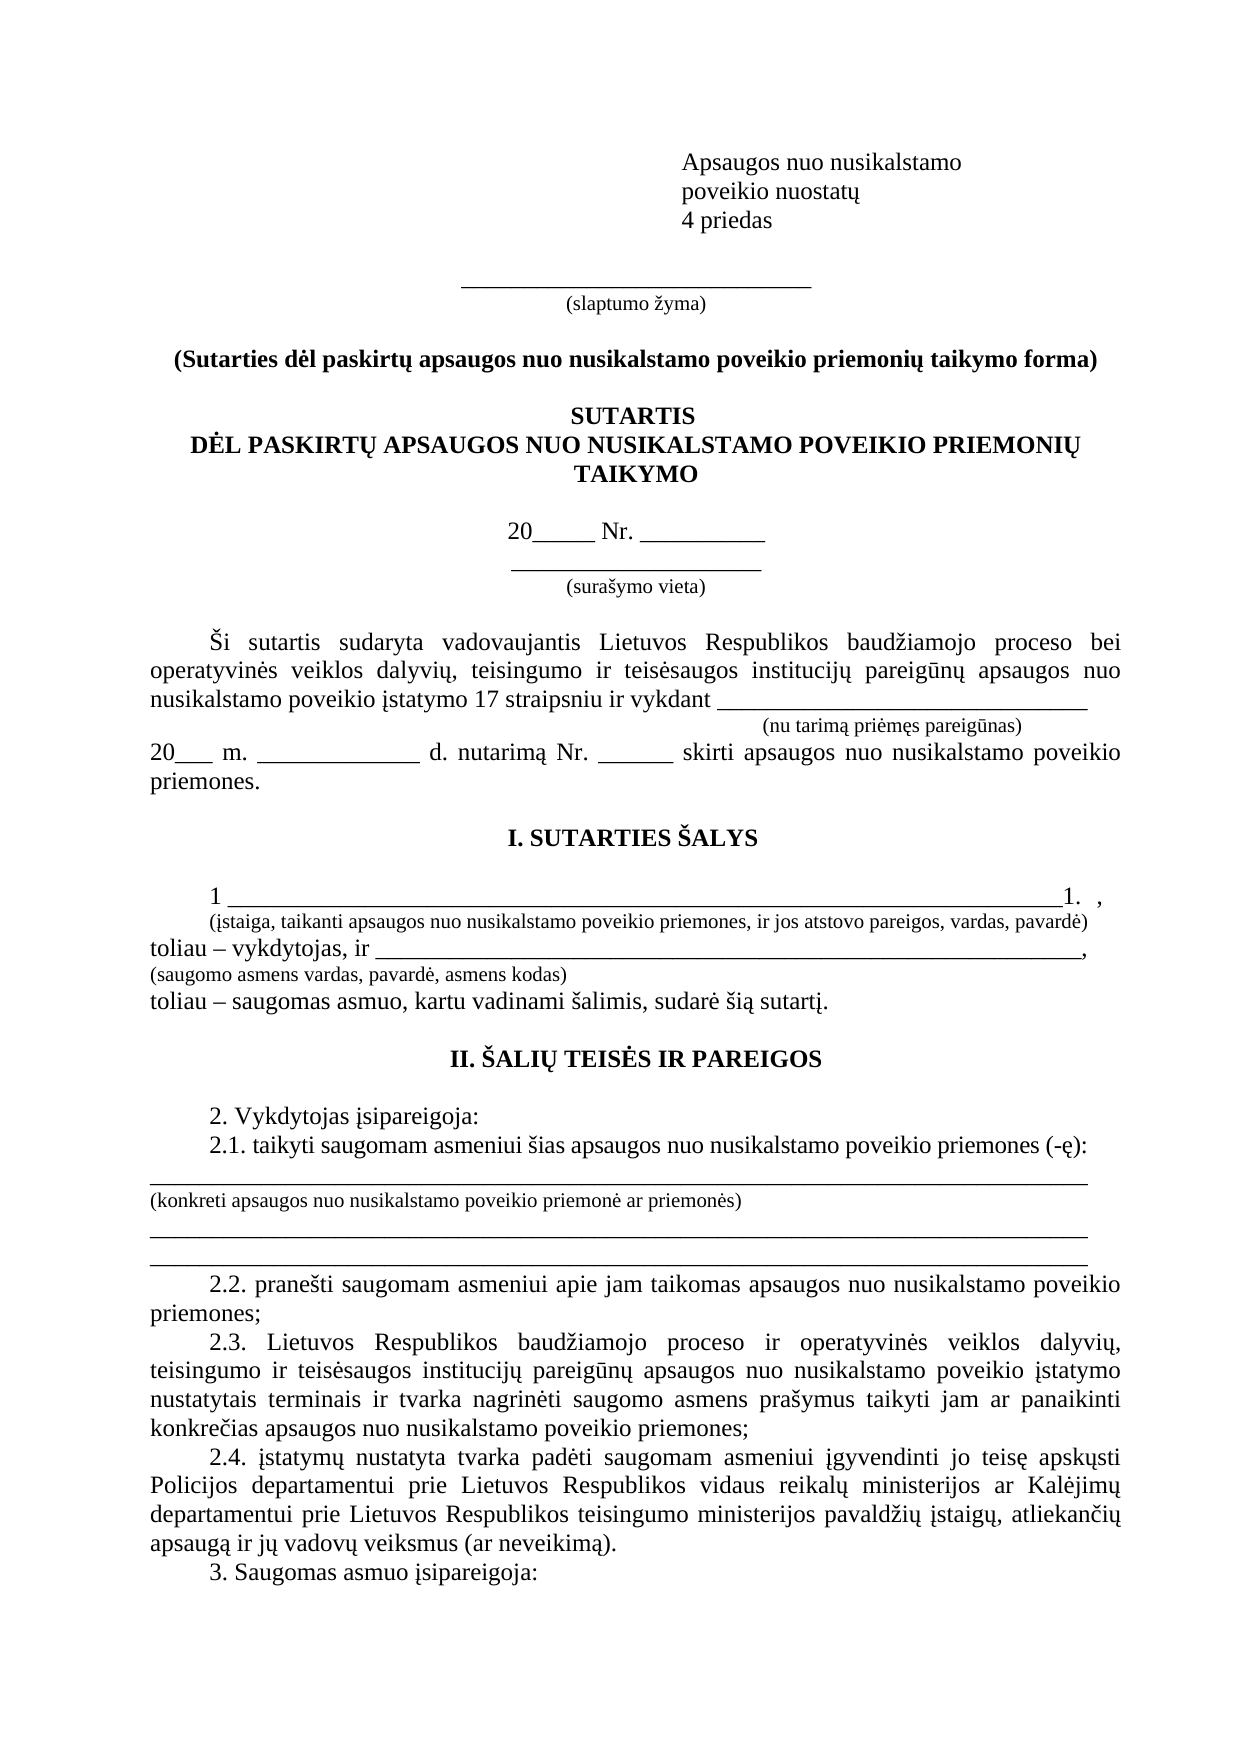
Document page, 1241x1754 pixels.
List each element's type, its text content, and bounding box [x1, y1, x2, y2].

text 2.2. pranešti saugomam asmeniui apie jam taikomas apsaugos nuo nusikalstamo poveikio priemones; [150, 1269, 1122, 1327]
text SUTARTIS [150, 401, 1122, 430]
text toliau – vykdytojas, ir , [150, 933, 1122, 962]
text 3. Saugomas asmuo įsipareigoja: [150, 1557, 1122, 1585]
text ____________________ [150, 545, 1122, 574]
text (nu tarimą priėmęs pareigūnas) [150, 713, 1122, 737]
text (surašymo vieta) [150, 574, 1122, 598]
text _ [150, 1240, 1122, 1269]
text Ši sutartis sudaryta vadovaujantis Lietuvos Respublikos baudžiamojo proceso bei operatyvinės veiklos dalyvių, teisingumo ir teisėsaugos institucijų pareigūnų apsaugos nuo nusikalstamo poveikio įstatymo 17 straipsniu ir vykdant [150, 627, 1122, 713]
text 2.3. Lietuvos Respublikos baudžiamojo proceso ir operatyvinės veiklos dalyvių, teisingumo ir teisėsaugos institucijų pareigūnų apsaugos nuo nusikalstamo poveikio įstatymo nustatytais terminais ir tvarka nagrinėti saugomo asmens prašymus taikyti jam ar panaikinti konkrečias apsaugos nuo nusikalstamo poveikio priemones; [150, 1327, 1122, 1442]
text (saugomo asmens vardas, pavardė, asmens kodas) [150, 962, 1122, 986]
text (įstaiga, taikanti apsaugos nuo nusikalstamo poveikio priemones, ir jos atstovo pareigos, vardas, pavardė) [150, 909, 1122, 933]
text toliau – saugomas asmuo, kartu vadinami šalimis, sudarė šią sutartį. [150, 986, 1122, 1015]
text 2.4. įstatymų nustatyta tvarka padėti saugomam asmeniui įgyvendinti jo teisę apskųsti Policijos departamentui prie Lietuvos Respublikos vidaus reikalų ministerijos ar Kalėjimų departamentui prie Lietuvos Respublikos teisingumo ministerijos pavaldžių įstaigų, atliekančių apsaugą ir jų vadovų veiksmus (ar neveikimą). [150, 1442, 1122, 1557]
text II. ŠALIŲ TEISĖS IR PAREIGOS [150, 1044, 1122, 1073]
text (slaptumo žyma) [150, 291, 1122, 315]
text poveikio nuostatų [150, 176, 1122, 205]
text I. SUTARTIES ŠALYS [150, 823, 1122, 852]
text (Sutarties dėl paskirtų apsaugos nuo nusikalstamo poveikio priemonių taikymo forma) [150, 344, 1122, 373]
text 2.1. taikyti saugomam asmeniui šias apsaugos nuo nusikalstamo poveikio priemones (-ę): [150, 1130, 1122, 1159]
text Apsaugos nuo nusikalstamo [150, 147, 1122, 176]
text DĖL PASKIRTŲ APSAUGOS NUO NUSIKALSTAMO POVEIKIO PRIEMONIŲ TAIKYMO [150, 430, 1122, 488]
text (konkreti apsaugos nuo nusikalstamo poveikio priemonė ar priemonės) [150, 1188, 1122, 1212]
text 20___ m. _____________ d. nutarimą Nr. ______ skirti apsaugos nuo nusikalstamo poveikio priemones. [150, 737, 1122, 794]
text _ [150, 1212, 1122, 1240]
text 2. Vykdytojas įsipareigoja: [150, 1101, 1122, 1130]
text 4 priedas [150, 205, 1122, 233]
text ____________________________ [150, 262, 1122, 291]
text _ [150, 1159, 1122, 1188]
text 1 1. , [150, 881, 1122, 909]
text 20_____ Nr. __________ [150, 516, 1122, 545]
